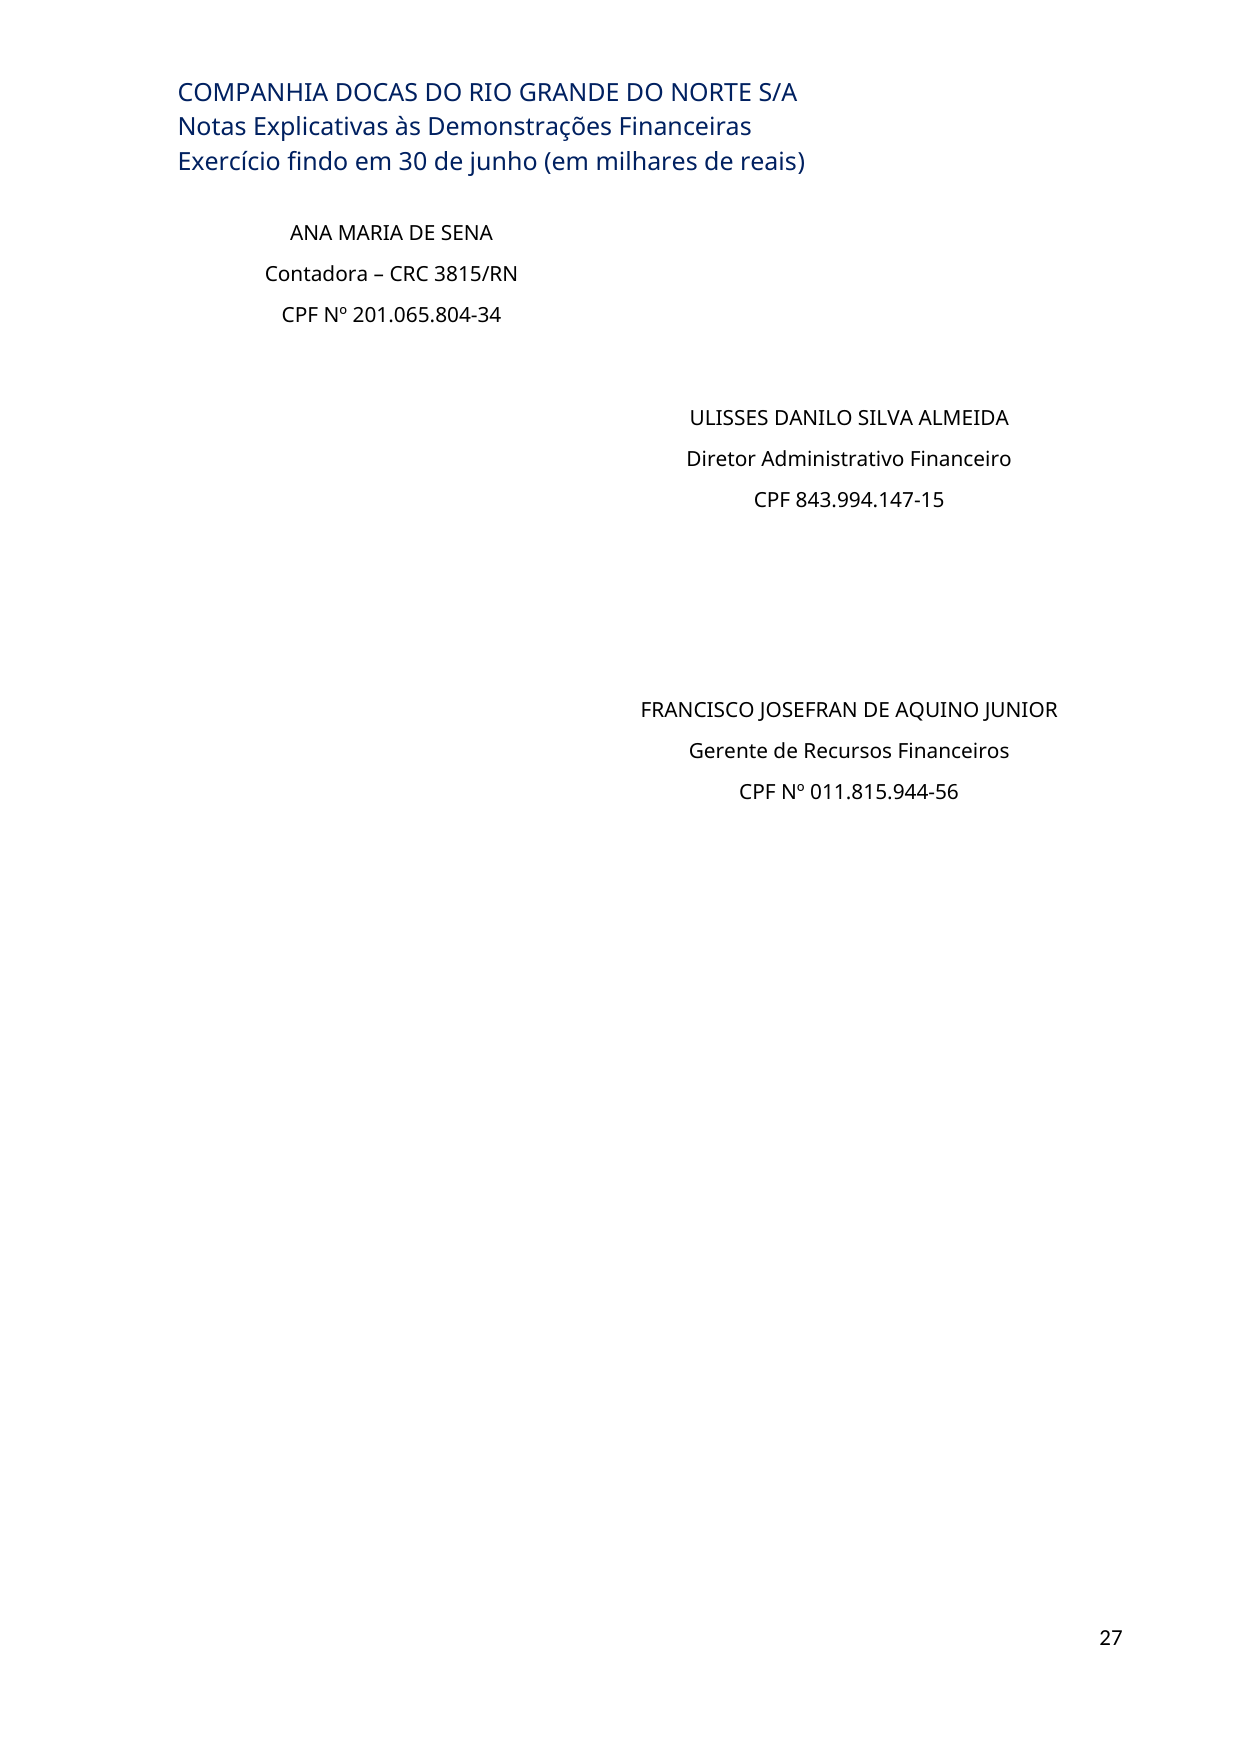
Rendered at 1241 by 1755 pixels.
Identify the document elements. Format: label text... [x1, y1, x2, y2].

text Contadora – CRC 3815/RN [177, 259, 605, 287]
text Diretor Administrativo Financeiro [635, 444, 1063, 472]
text CPF Nº 011.815.944-56 [635, 777, 1063, 805]
text Gerente de Recursos Financeiros [635, 736, 1063, 764]
text FRANCISCO JOSEFRAN DE AQUINO JUNIOR [635, 695, 1063, 723]
text ULISSES DANILO SILVA ALMEIDA [635, 403, 1063, 431]
text ANA MARIA DE SENA [177, 218, 605, 247]
text CPF 843.994.147-15 [635, 485, 1063, 513]
text CPF Nº 201.065.804-34 [177, 300, 605, 328]
